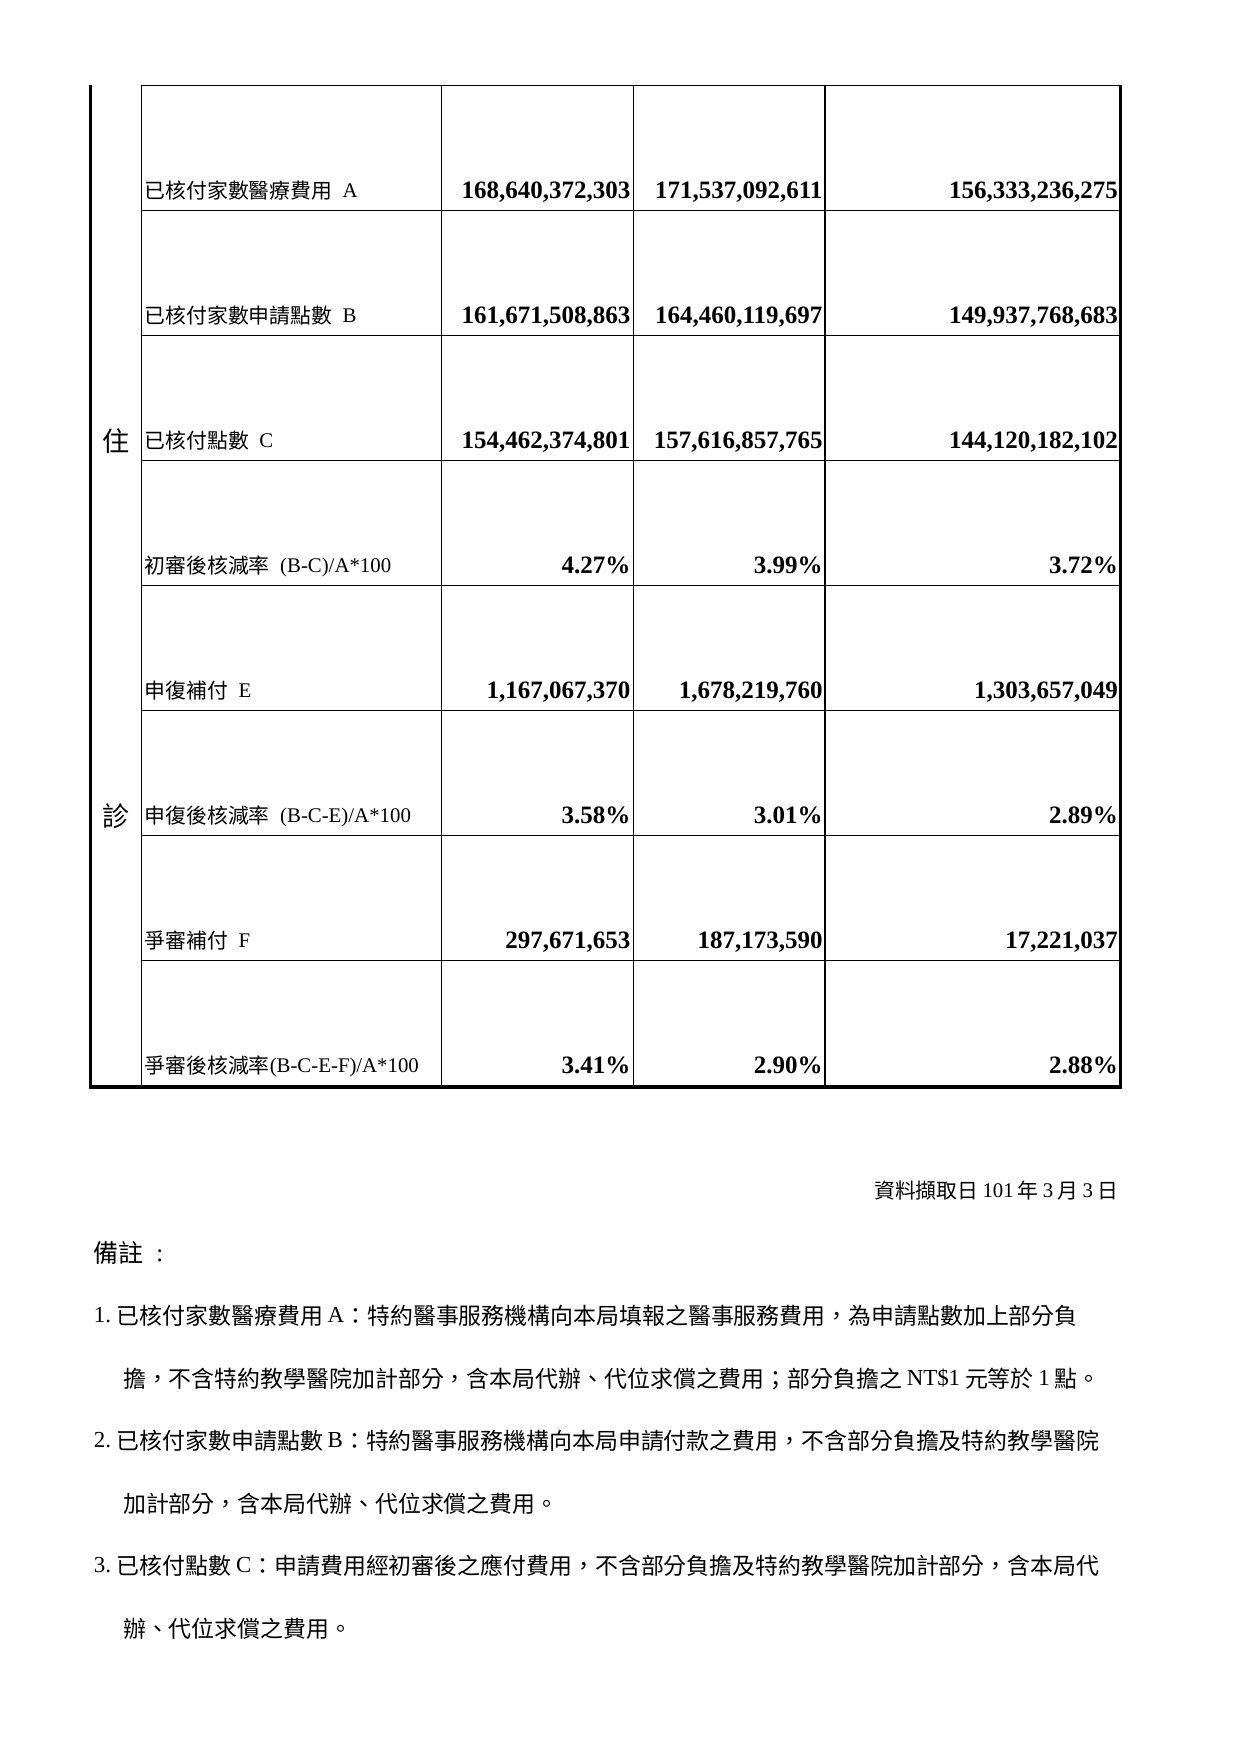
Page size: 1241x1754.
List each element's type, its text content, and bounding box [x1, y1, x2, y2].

table_cell 初審後核減率 (B-C)/A*100 [142, 461, 441, 585]
table_cell 已核付家數申請點數 B [142, 211, 441, 335]
table_cell 156,333,236,275 [826, 86, 1119, 210]
table_cell 2.89% [826, 711, 1119, 835]
table_cell 4.27% [442, 461, 633, 585]
table_cell 1,678,219,760 [634, 586, 824, 710]
table_cell 診 [92, 710, 141, 835]
table_cell 144,120,182,102 [826, 336, 1119, 460]
table_cell 申復補付 E [142, 586, 441, 710]
table_cell 3.58% [442, 711, 633, 835]
table_cell 已核付點數 C [142, 336, 441, 460]
table_cell 2.88% [826, 961, 1119, 1085]
table_cell 爭審後核減率(B-C-E-F)/A*100 [142, 961, 441, 1085]
table_cell 已核付家數醫療費用 A [142, 86, 441, 210]
table_cell [92, 835, 141, 960]
table_cell 161,671,508,863 [442, 211, 633, 335]
table_cell 164,460,119,697 [634, 211, 824, 335]
table_cell 申復後核減率 (B-C-E)/A*100 [142, 711, 441, 835]
table_cell 備註 : 1. 已核付家數醫療費用A：特約醫事服務機構向本局填報之醫事服務費用，為申請點數加上部分負擔，不含特約教學醫院加計部分，含本局代辦、代位求償之費用；部分負擔之NT$1元等於1點。 2. 已核付家數申請點數B：特約醫事服務機構向本局申請付款之費用，不含部分負擔及特約教學醫院加計部分，含本局代辦、代位求償之費用。 3. 已核付點數C：申請費用經初審後之應付費用，不含部分負擔及特約教學醫院加計部分，含本局代辦、代位求償之費用。 [90, 1210, 1120, 1648]
table_cell [92, 585, 141, 710]
table_cell 149,937,768,683 [826, 211, 1119, 335]
table_cell 資料擷取日101年3月3日 [90, 1089, 1120, 1210]
table_cell [92, 210, 141, 335]
table_cell 3.99% [634, 461, 824, 585]
table_cell 187,173,590 [634, 836, 824, 960]
table_cell 2.90% [634, 961, 824, 1085]
table_cell 154,462,374,801 [442, 336, 633, 460]
table_cell 297,671,653 [442, 836, 633, 960]
table_cell 3.72% [826, 461, 1119, 585]
table_cell 1,167,067,370 [442, 586, 633, 710]
table_cell 17,221,037 [826, 836, 1119, 960]
table_cell [92, 85, 141, 210]
table_cell 3.41% [442, 961, 633, 1085]
table_cell 157,616,857,765 [634, 336, 824, 460]
table_cell 爭審補付 F [142, 836, 441, 960]
table_cell [92, 460, 141, 585]
table_cell 住 [92, 335, 141, 460]
table_cell 171,537,092,611 [634, 86, 824, 210]
table_cell 1,303,657,049 [826, 586, 1119, 710]
table_cell 168,640,372,303 [442, 86, 633, 210]
table_cell 3.01% [634, 711, 824, 835]
table_cell [92, 960, 141, 1085]
